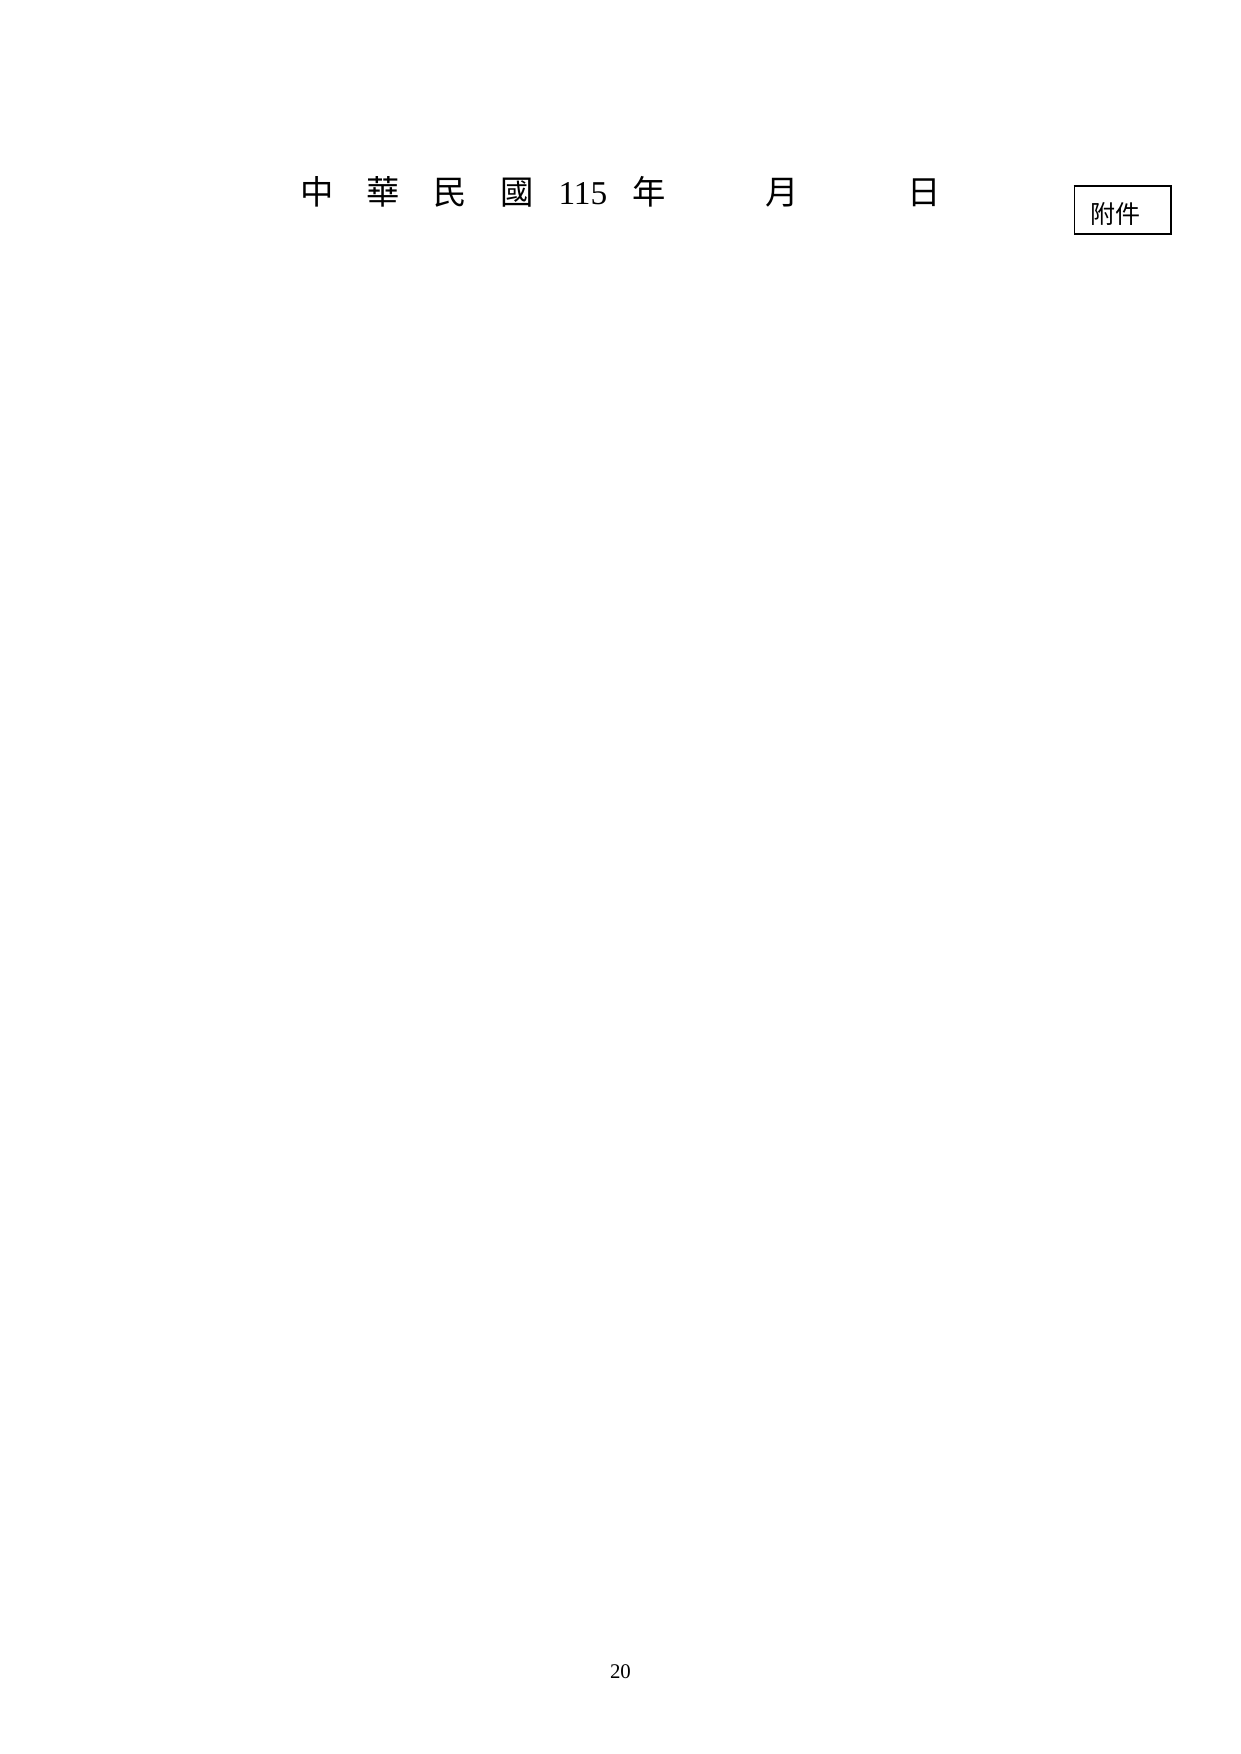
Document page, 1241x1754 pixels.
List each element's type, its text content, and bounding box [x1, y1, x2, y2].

text 中 華 民 國 115 年 月 日 [118, 148, 1122, 211]
text 附件4 [1090, 194, 1155, 226]
